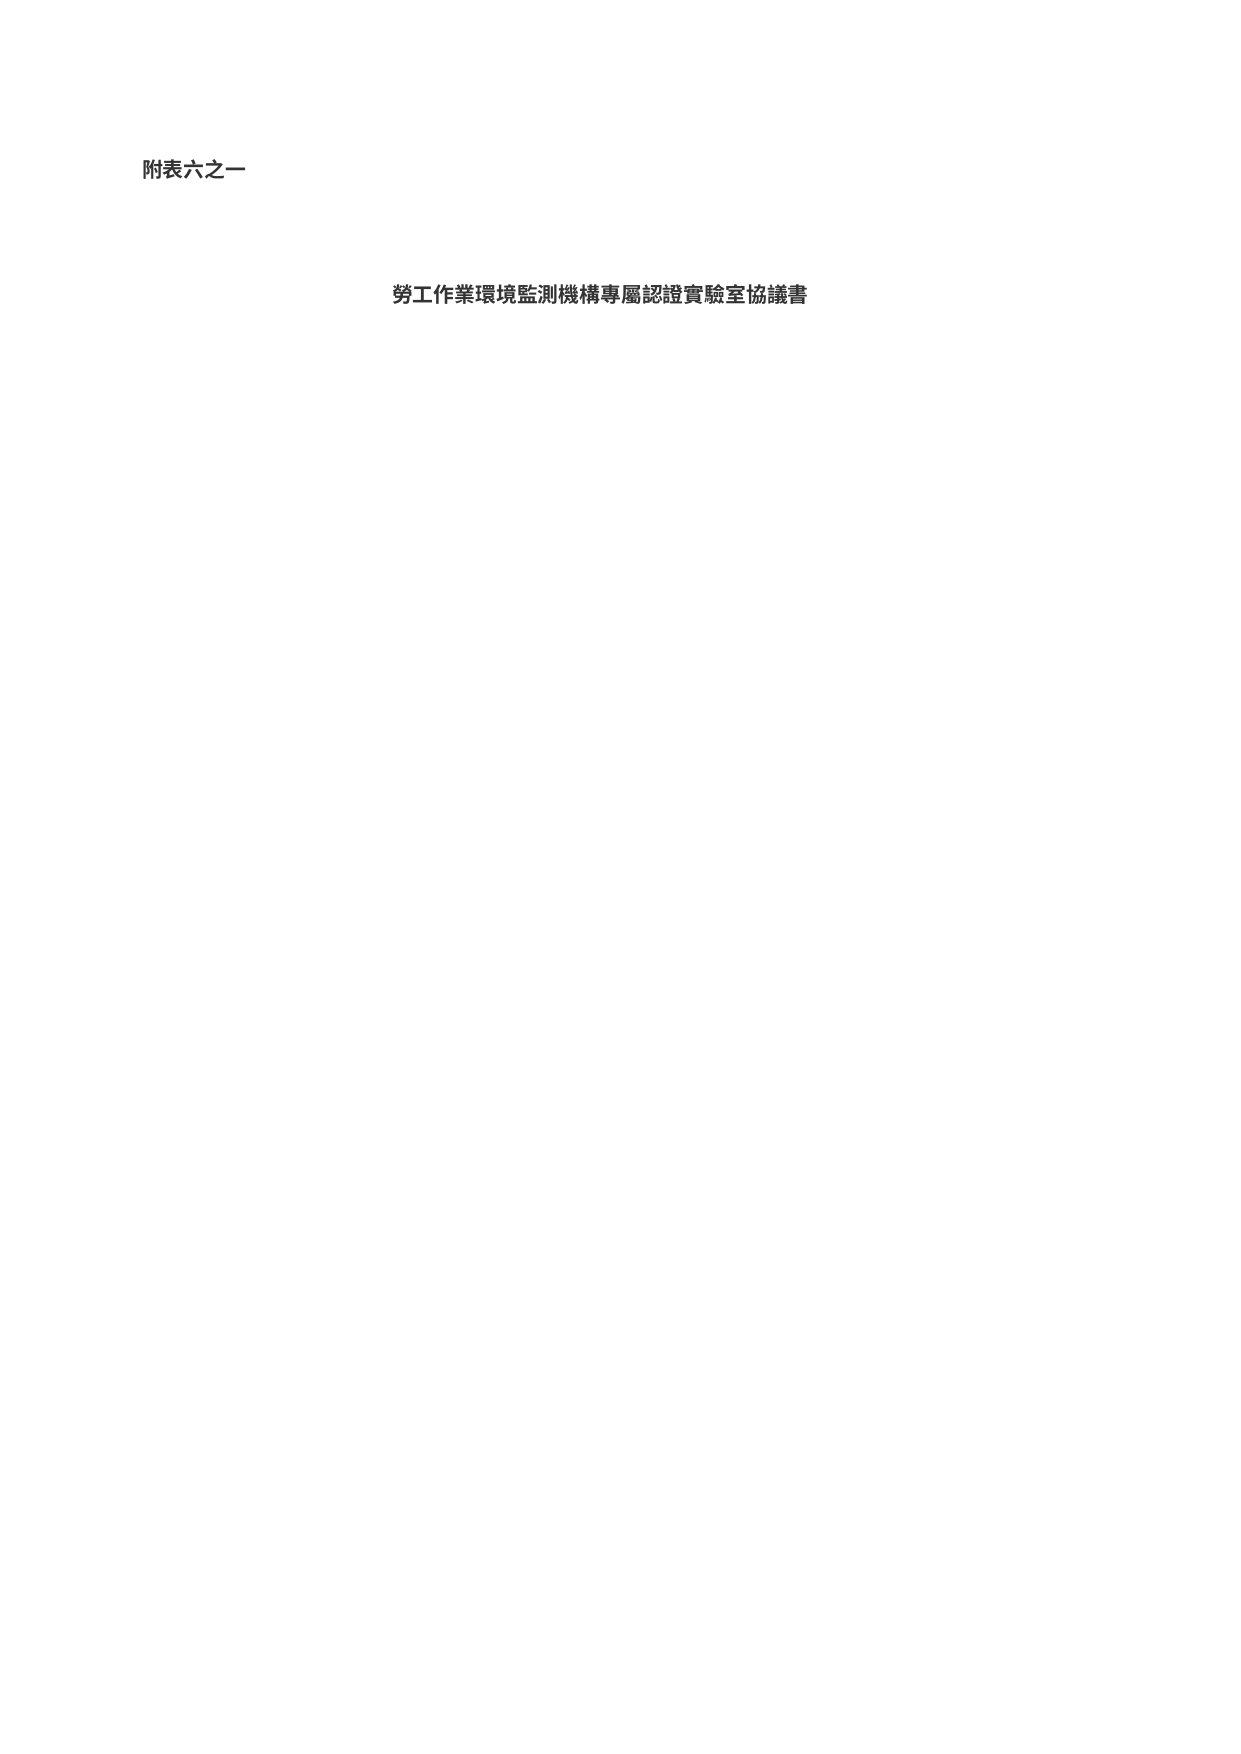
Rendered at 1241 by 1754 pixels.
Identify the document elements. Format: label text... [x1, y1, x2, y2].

text 附表六之一 [142, 127, 1098, 189]
text 勞工作業環境監測機構專屬認證實驗室協議書 [142, 252, 1098, 314]
